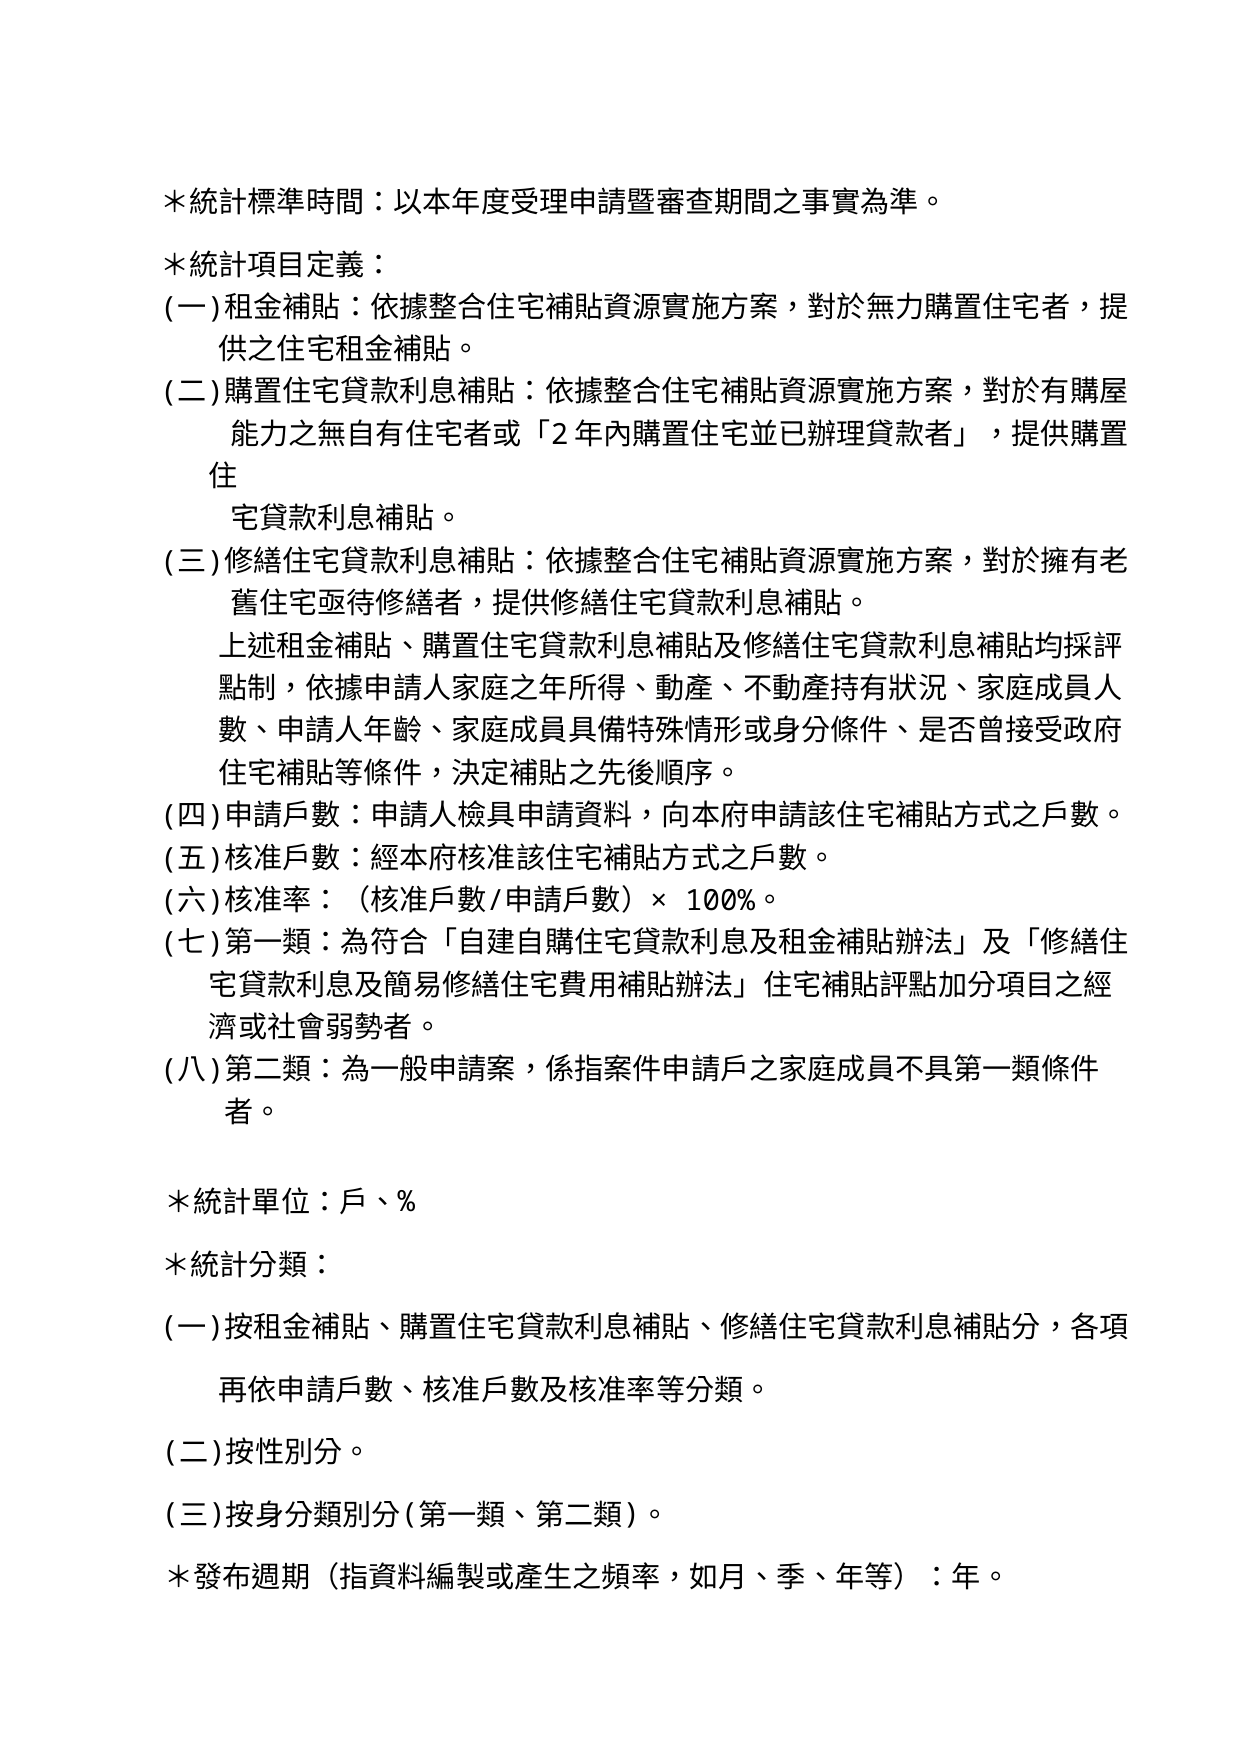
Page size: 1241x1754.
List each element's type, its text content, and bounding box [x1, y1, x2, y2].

table_header 統計資料背景說明 資料種類：其他住宅統計 資料項目：桃園市整合住宅補貼辦理情形-性別、身分類別 一、發布及編製機關單位 ＊發布機關、單位：桃園市政府住宅發展處會計室 ＊編製單位：桃園市政府住宅發展處住宅服務科 ＊聯絡電話：(03)3322101#5784 ＊傳真：(03)3322963 ＊電子信箱：10027802@mail.tycg.gov.tw 二、發布形式 口頭： （ ）記者會或說明會 書面： （ ）新聞稿 （）報表 （ ）書刊，刊名： ＊電子媒體： （ ）線上書刊及資料庫，網址： （ ）磁片 （ ）光碟片 （v）其他 Open Document File (odf)、Portable Document Format (pdf) 或Excel檔案。 三、資料範圍、週期及時效 ＊統計地區範圍及對象：凡設籍桃園市轄區內並符合內政部住宅補貼作業規定者，於住宅補貼受理申請期間向本府申請之租金補貼、購置住宅貸款利息補貼及修繕住宅貸款利息補貼案件均為統計對象。 ＊統計標準時間：以本年度受理申請暨審查期間之事實為準。 ＊統計項目定義： (一)租金補貼：依據整合住宅補貼資源實施方案，對於無力購置住宅者，提供之住宅租金補貼。 (二)購置住宅貸款利息補貼：依據整合住宅補貼資源實施方案，對於有購屋 能力之無自有住宅者或「2年內購置住宅並已辦理貸款者」，提供購置住 宅貸款利息補貼。 (三)修繕住宅貸款利息補貼：依據整合住宅補貼資源實施方案，對於擁有老 舊住宅亟待修繕者，提供修繕住宅貸款利息補貼。 上述租金補貼、購置住宅貸款利息補貼及修繕住宅貸款利息補貼均採評 點制，依據申請人家庭之年所得、動產、不動產持有狀況、家庭成員人 數、申請人年齡、家庭成員具備特殊情形或身分條件、是否曾接受政府 住宅補貼等條件，決定補貼之先後順序。 (四)申請戶數：申請人檢具申請資料，向本府申請該住宅補貼方式之戶數。 (五)核准戶數：經本府核准該住宅補貼方式之戶數。 (六)核准率：（核准戶數/申請戶數）× 100%。 (七)第一類：為符合「自建自購住宅貸款利息及租金補貼辦法」及「修繕住宅貸款利息及簡易修繕住宅費用補貼辦法」住宅補貼評點加分項目之經濟或社會弱勢者。 (八)第二類：為一般申請案，係指案件申請戶之家庭成員不具第一類條件者。 ＊統計單位：戶、% ＊統計分類： (一)按租金補貼、購置住宅貸款利息補貼、修繕住宅貸款利息補貼分，各項再依申請戶數、核准戶數及核准率等分類。 (二)按性別分。 (三)按身分類別分(第一類、第二類)。 ＊發布週期（指資料編製或產生之頻率，如月、季、年等）：年。 ＊時效（指統計標準時間至資料發布時間之間隔時間）：2個月又5天。 ＊資料變革：無。 四、公開資料發布訊息 ＊預告發布日期（含預告方式及週期）：次年3月5日(遇假日順延)以報表、網際網路發布。 ＊同步發送單位（說明資料發布時同步發送之單位或可同步查得該資料之網址）：桃園市政府住宅發展處會計室、桃園市政府都市發展局、桃園市政府主計處。 五、資料品質 ＊統計指標編製方法與資料來源說明：依據內政部營建署「住宅補貼評點及查核系統」資料編製。 ＊統計資料交叉查核及確保資料合理性之機制（說明各項資料之相互關係及不同資料來源之相關統計差異性）： (一)各項住宅補貼之申請戶數、核准戶數、核准率加總=其總計。 (二)按性別分(男、女)之加總=按身分類別分(第一類、第二類)之加總=其 總計。 六、須注意及預定改變之事項（說明預定修正之資料、定義、統計方法等及其修正原因）：無。 七、其他事項：無。 [124, 158, 1143, 1596]
